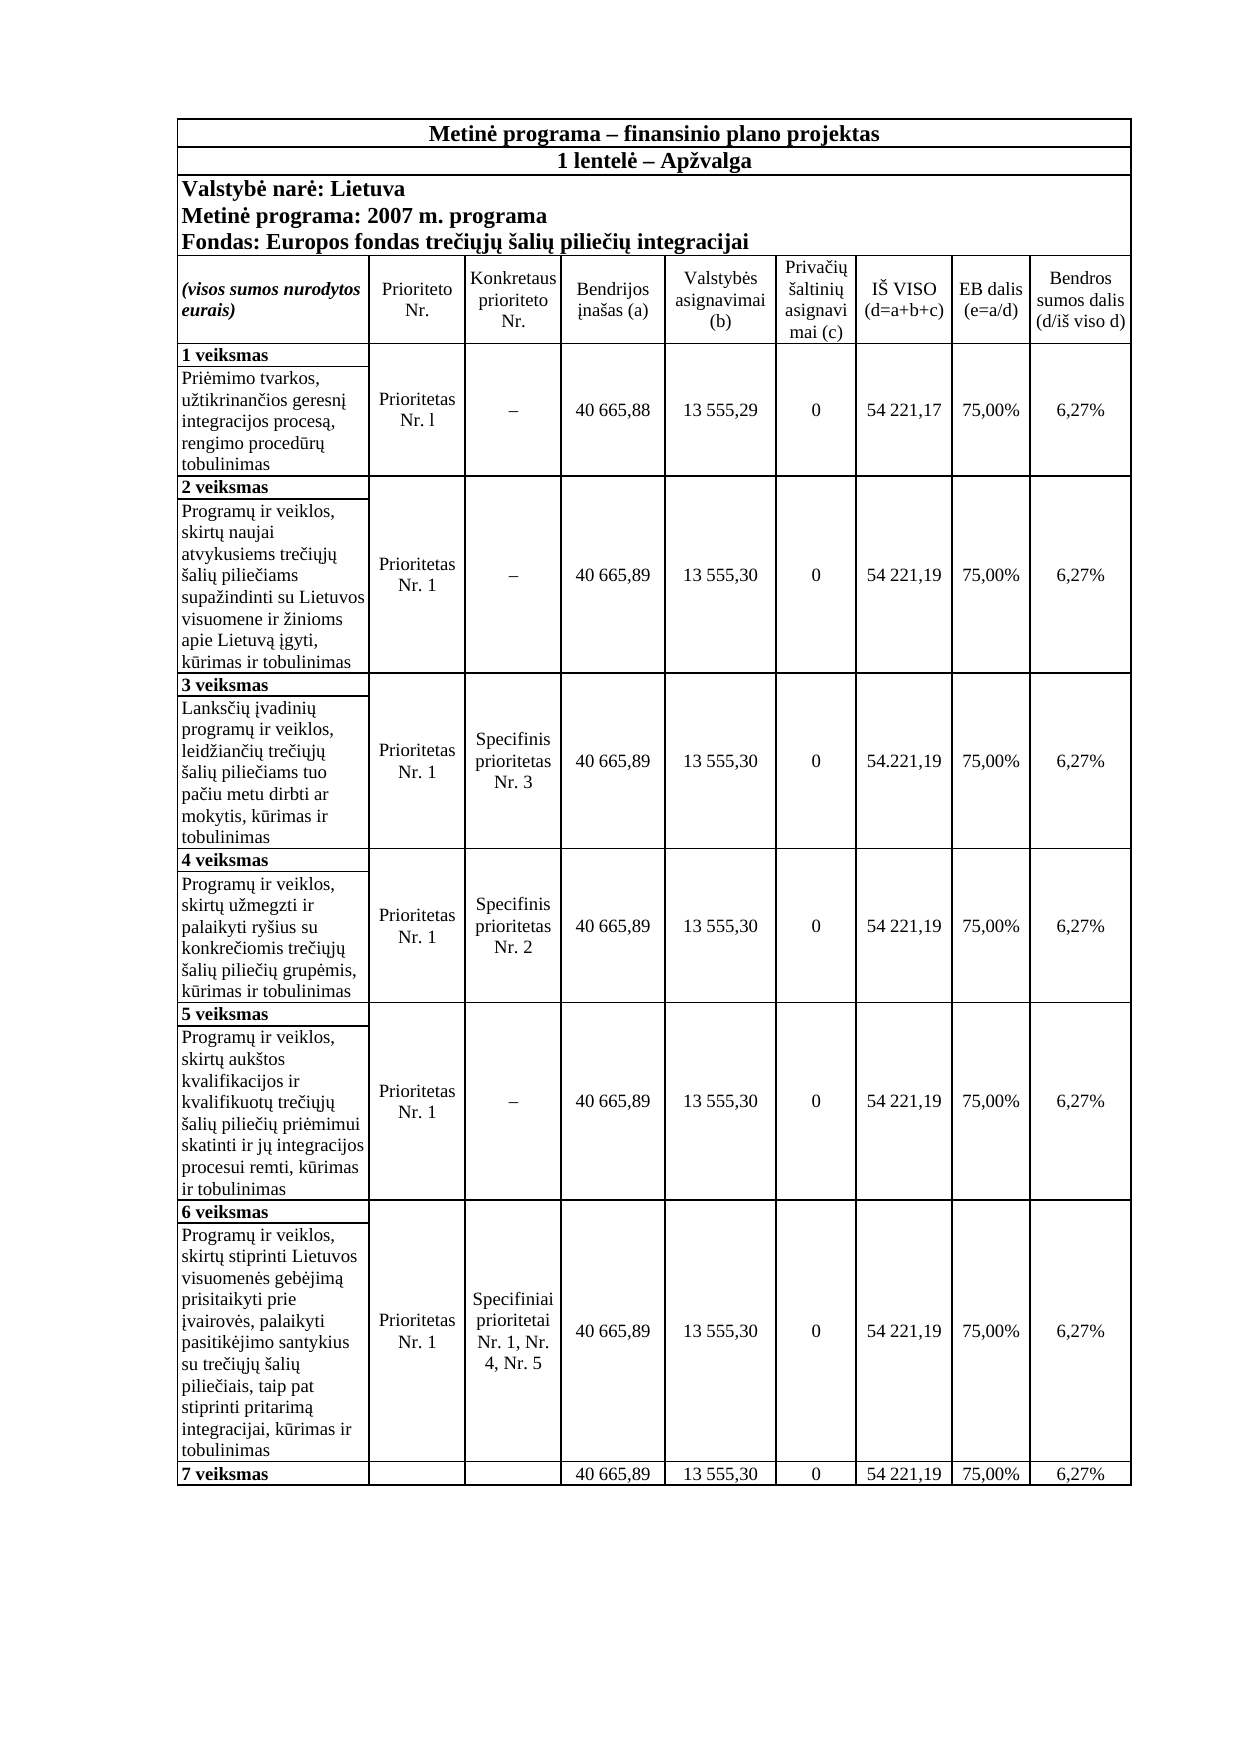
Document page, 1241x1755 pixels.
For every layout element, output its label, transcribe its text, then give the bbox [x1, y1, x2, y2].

table_cell Prioriteto Nr. [370, 256, 464, 342]
table_cell 40 665,89 [562, 1462, 664, 1484]
table_cell 54 221,19 [857, 477, 951, 672]
table_cell 75,00% [953, 1003, 1029, 1199]
table_cell Programų ir veiklos, skirtų naujai atvykusiems trečiųjų šalių piliečiams supažindinti su Lietuvos visuomene ir žinioms apie Lietuvą įgyti, kūrimas ir tobulinimas [178, 500, 368, 672]
table_cell 6,27% [1031, 344, 1130, 475]
table_cell 6,27% [1031, 849, 1130, 1002]
table_cell 6 veiksmas [178, 1201, 368, 1222]
table_cell [1132, 146, 1136, 174]
table_cell Bendrijos įnašas (a) [562, 256, 664, 342]
table_cell 0 [777, 1003, 855, 1199]
table_cell [1132, 672, 1136, 695]
table_cell 13 555,30 [666, 1462, 775, 1484]
table_cell [1132, 848, 1136, 871]
table_cell [1132, 174, 1136, 254]
table_cell 7 veiksmas [178, 1462, 368, 1484]
table_cell Priėmimo tvarkos, užtikrinančios geresnį integracijos procesą, rengimo procedūrų tobulinimas [178, 367, 368, 475]
table_cell Prioritetas Nr. 1 [370, 1201, 464, 1461]
table_cell 6,27% [1031, 674, 1130, 848]
table_cell 6,27% [1031, 477, 1130, 672]
table_cell [1132, 1199, 1136, 1222]
table_cell [1132, 1002, 1136, 1025]
table_cell Prioritetas Nr. 1 [370, 477, 464, 672]
table_cell 40 665,89 [562, 849, 664, 1002]
table_cell Programų ir veiklos, skirtų užmegzti ir palaikyti ryšius su konkrečiomis trečiųjų šalių piliečių grupėmis, kūrimas ir tobulinimas [178, 872, 368, 1002]
table_cell 4 veiksmas [178, 849, 368, 871]
table_cell 54 221,19 [857, 1201, 951, 1461]
table_cell 0 [777, 477, 855, 672]
table_cell [1132, 695, 1136, 848]
table_cell IŠ VISO (d=a+b+c) [857, 256, 951, 342]
table_cell 75,00% [953, 1201, 1029, 1461]
table_cell Konkretaus prioriteto Nr. [466, 256, 560, 342]
table_cell [1132, 871, 1136, 1002]
table_cell [1132, 1461, 1136, 1484]
table_cell 13 555,30 [666, 477, 775, 672]
table_cell 0 [777, 344, 855, 475]
table_cell Lanksčių įvadinių programų ir veiklos, leidžiančių trečiųjų šalių piliečiams tuo pačiu metu dirbti ar mokytis, kūrimas ir tobulinimas [178, 697, 368, 848]
table_cell Valstybės asignavimai (b) [666, 256, 775, 342]
table_cell 54 221,19 [857, 849, 951, 1002]
table_cell 0 [777, 674, 855, 848]
table_cell 13 555,30 [666, 674, 775, 848]
table_cell – [466, 344, 560, 475]
table_cell [1132, 1025, 1136, 1199]
table_cell (visos sumos nurodytos eurais) [178, 256, 368, 342]
table_cell 0 [777, 1462, 855, 1484]
table_cell [370, 1462, 464, 1484]
table_cell EB dalis (e=a/d) [953, 256, 1029, 342]
table_cell 13 555,30 [666, 1003, 775, 1199]
table_cell Prioritetas Nr. 1 [370, 674, 464, 848]
table_cell Prioritetas Nr. 1 [370, 849, 464, 1002]
table_cell 6,27% [1031, 1201, 1130, 1461]
table_cell Prioritetas Nr. 1 [370, 1003, 464, 1199]
table_cell 2 veiksmas [178, 477, 368, 498]
table_cell 13 555,29 [666, 344, 775, 475]
table_cell 54.221,19 [857, 674, 951, 848]
table_cell Prioritetas Nr. l [370, 344, 464, 475]
table_cell 0 [777, 849, 855, 1002]
table_cell [1132, 498, 1136, 672]
table_cell [1132, 475, 1136, 498]
table_cell [466, 1462, 560, 1484]
table_cell Privačių šaltinių asignavimai (c) [777, 256, 855, 342]
table_cell 54 221,19 [857, 1462, 951, 1484]
table_cell – [466, 477, 560, 672]
table_cell 6,27% [1031, 1003, 1130, 1199]
table_cell 13 555,30 [666, 1201, 775, 1461]
table_cell 75,00% [953, 849, 1029, 1002]
table_cell Specifinis prioritetas Nr. 2 [466, 849, 560, 1002]
table_cell 6,27% [1031, 1462, 1130, 1484]
table_cell 54 221,19 [857, 1003, 951, 1199]
table_cell 3 veiksmas [178, 674, 368, 695]
table_cell 0 [777, 1201, 855, 1461]
table_cell 1 veiksmas [178, 344, 368, 366]
table_cell 75,00% [953, 1462, 1029, 1484]
table_cell [1132, 1222, 1136, 1461]
table_cell [1132, 255, 1136, 342]
table_header Metinė programa – finansinio plano projektas [178, 120, 1130, 146]
table_cell 75,00% [953, 674, 1029, 848]
table_cell – [466, 1003, 560, 1199]
table_cell [1132, 366, 1136, 475]
table_cell 5 veiksmas [178, 1003, 368, 1025]
table_cell Valstybė narė: Lietuva Metinė programa: 2007 m. programa Fondas: Europos fondas trečiųjų šalių piliečių integracijai [178, 176, 1130, 254]
table_cell 54 221,17 [857, 344, 951, 475]
table_header [1132, 118, 1136, 146]
table_cell Programų ir veiklos, skirtų stiprinti Lietuvos visuomenės gebėjimą prisitaikyti prie įvairovės, palaikyti pasitikėjimo santykius su trečiųjų šalių piliečiais, taip pat stiprinti pritarimą integracijai, kūrimas ir tobulinimas [178, 1224, 368, 1461]
table_cell 40 665,89 [562, 1003, 664, 1199]
table_cell 75,00% [953, 477, 1029, 672]
table_cell 40 665,89 [562, 1201, 664, 1461]
table_cell Specifiniai prioritetai Nr. 1, Nr. 4, Nr. 5 [466, 1201, 560, 1461]
table_cell 40 665,88 [562, 344, 664, 475]
table_cell 75,00% [953, 344, 1029, 475]
table_cell 13 555,30 [666, 849, 775, 1002]
table_cell 40 665,89 [562, 674, 664, 848]
table_cell Bendros sumos dalis (d/iš viso d) [1031, 256, 1130, 342]
table_cell [1132, 343, 1136, 366]
table_cell Specifinis prioritetas Nr. 3 [466, 674, 560, 848]
table_cell Programų ir veiklos, skirtų aukštos kvalifikacijos ir kvalifikuotų trečiųjų šalių piliečių priėmimui skatinti ir jų integracijos procesui remti, kūrimas ir tobulinimas [178, 1027, 368, 1199]
table_cell 1 lentelė – Apžvalga [178, 148, 1130, 174]
table_cell 40 665,89 [562, 477, 664, 672]
